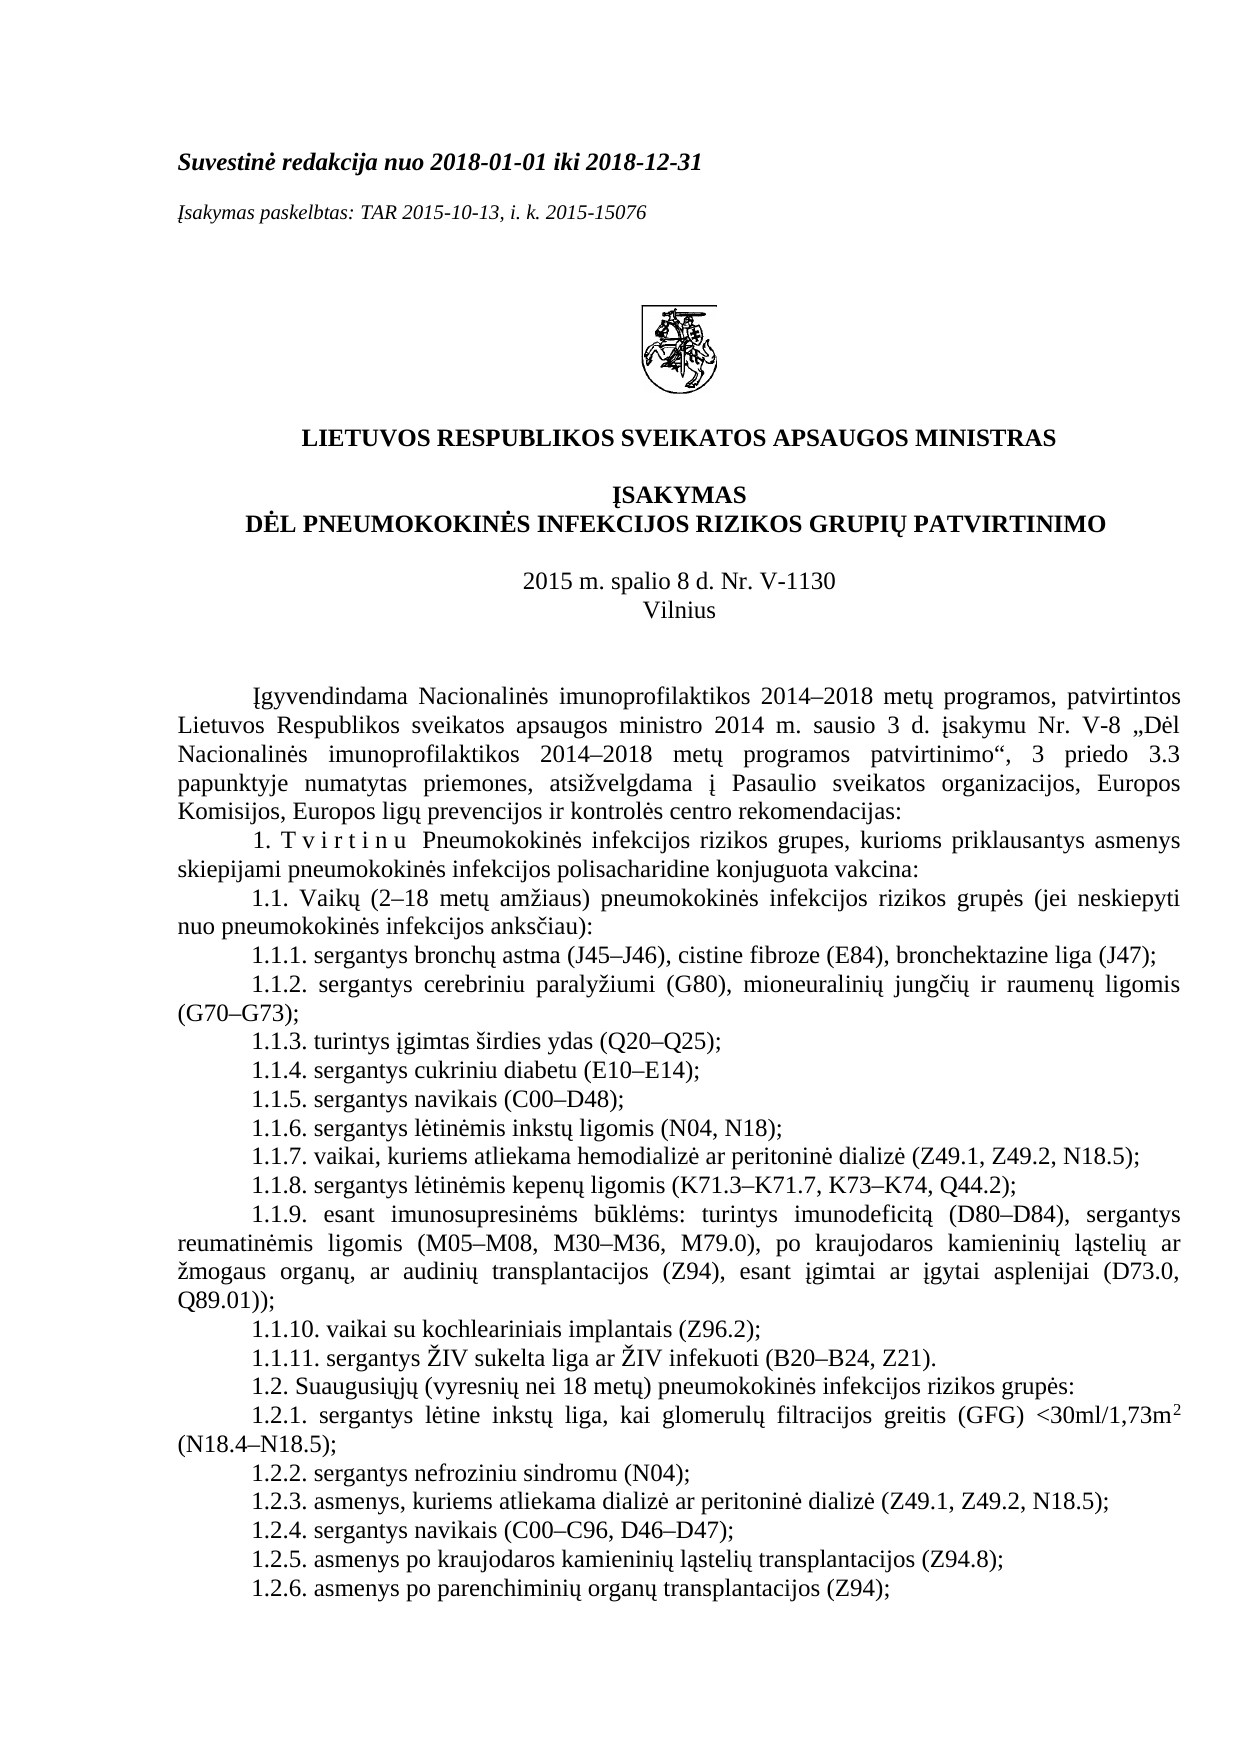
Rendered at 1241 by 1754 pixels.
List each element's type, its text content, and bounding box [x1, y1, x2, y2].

text 1.2.6. asmenys po parenchiminių organų transplantacijos (Z94); [177, 1573, 1181, 1601]
text 1.1.7. vaikai, kuriems atliekama hemodializė ar peritoninė dializė (Z49.1, Z49.2, N18.5); [177, 1141, 1181, 1170]
text 1.2.4. sergantys navikais (C00–C96, D46–D47); [177, 1515, 1181, 1544]
text 1.1.5. sergantys navikais (C00–D48); [177, 1084, 1181, 1113]
text Įgyvendindama Nacionalinės imunoprofilaktikos 2014–2018 metų programos, patvirtintos Lietuvos Respublikos sveikatos apsaugos ministro 2014 m. sausio 3 d. įsakymu Nr. V-8 „Dėl Nacionalinės imunoprofilaktikos 2014–2018 metų programos patvirtinimo“, 3 priedo 3.3 papunktyje numatytas priemones, atsižvelgdama į Pasaulio sveikatos organizacijos, Europos Komisijos, Europos ligų prevencijos ir kontrolės centro rekomendacijas: [177, 681, 1181, 825]
text 1.1.2. sergantys cerebriniu paralyžiumi (G80), mioneuralinių jungčių ir raumenų ligomis (G70–G73); [177, 969, 1181, 1026]
text 1.1.11. sergantys ŽIV sukelta liga ar ŽIV infekuoti (B20–B24, Z21). [177, 1343, 1181, 1371]
text 1.1.4. sergantys cukriniu diabetu (E10–E14); [177, 1055, 1181, 1084]
text 1.1.6. sergantys lėtinėmis inkstų ligomis (N04, N18); [177, 1113, 1181, 1141]
text 1.1.1. sergantys bronchų astma (J45–J46), cistine fibroze (E84), bronchektazine liga (J47); [177, 940, 1181, 969]
text 1.1.3. turintys įgimtas širdies ydas (Q20–Q25); [177, 1026, 1181, 1055]
text DĖL pneumokokinės infekcijos rizikos grupIŲ PATVIRTINIMO [177, 509, 1181, 538]
text 1.1.8. sergantys lėtinėmis kepenų ligomis (K71.3–K71.7, K73–K74, Q44.2); [177, 1170, 1181, 1199]
text Suvestinė redakcija nuo 2018-01-01 iki 2018-12-31 [177, 147, 1181, 176]
text ĮSAKYMAS [177, 480, 1181, 509]
text Vilnius [177, 595, 1181, 624]
text 1.1. Vaikų (2–18 metų amžiaus) pneumokokinės infekcijos rizikos grupės (jei neskiepyti nuo pneumokokinės infekcijos anksčiau): [177, 883, 1181, 940]
text 1.2.3. asmenys, kuriems atliekama dializė ar peritoninė dializė (Z49.1, Z49.2, N18.5); [177, 1486, 1181, 1515]
text Įsakymas paskelbtas: TAR 2015-10-13, i. k. 2015-15076 [177, 200, 1181, 224]
text 1.2.5. asmenys po kraujodaros kamieninių ląstelių transplantacijos (Z94.8); [177, 1544, 1181, 1573]
text LIETUVOS RESPUBLIKOS SVEIKATOS APSAUGOS MINISTRAS [177, 423, 1181, 451]
text 1.2.2. sergantys nefroziniu sindromu (N04); [177, 1458, 1181, 1486]
text 1.2. Suaugusiųjų (vyresnių nei 18 metų) pneumokokinės infekcijos rizikos grupės: [177, 1371, 1181, 1400]
text 1.1.10. vaikai su kochleariniais implantais (Z96.2); [177, 1314, 1181, 1343]
text 2015 m. spalio 8 d. Nr. V-1130 [177, 566, 1181, 595]
text 1.2.1. sergantys lėtine inkstų liga, kai glomerulų filtracijos greitis (GFG) <30ml/1,73m2 (N18.4–N18.5); [177, 1400, 1181, 1458]
text 1.1.9. esant imunosupresinėms būklėms: turintys imunodeficitą (D80–D84), sergantys reumatinėmis ligomis (M05–M08, M30–M36, M79.0), po kraujodaros kamieninių ląstelių ar žmogaus organų, ar audinių transplantacijos (Z94), esant įgimtai ar įgytai asplenijai (D73.0, Q89.01)); [177, 1199, 1181, 1314]
text 1. Tvirtinu Pneumokokinės infekcijos rizikos grupes, kurioms priklausantys asmenys skiepijami pneumokokinės infekcijos polisacharidine konjuguota vakcina: [177, 825, 1181, 883]
